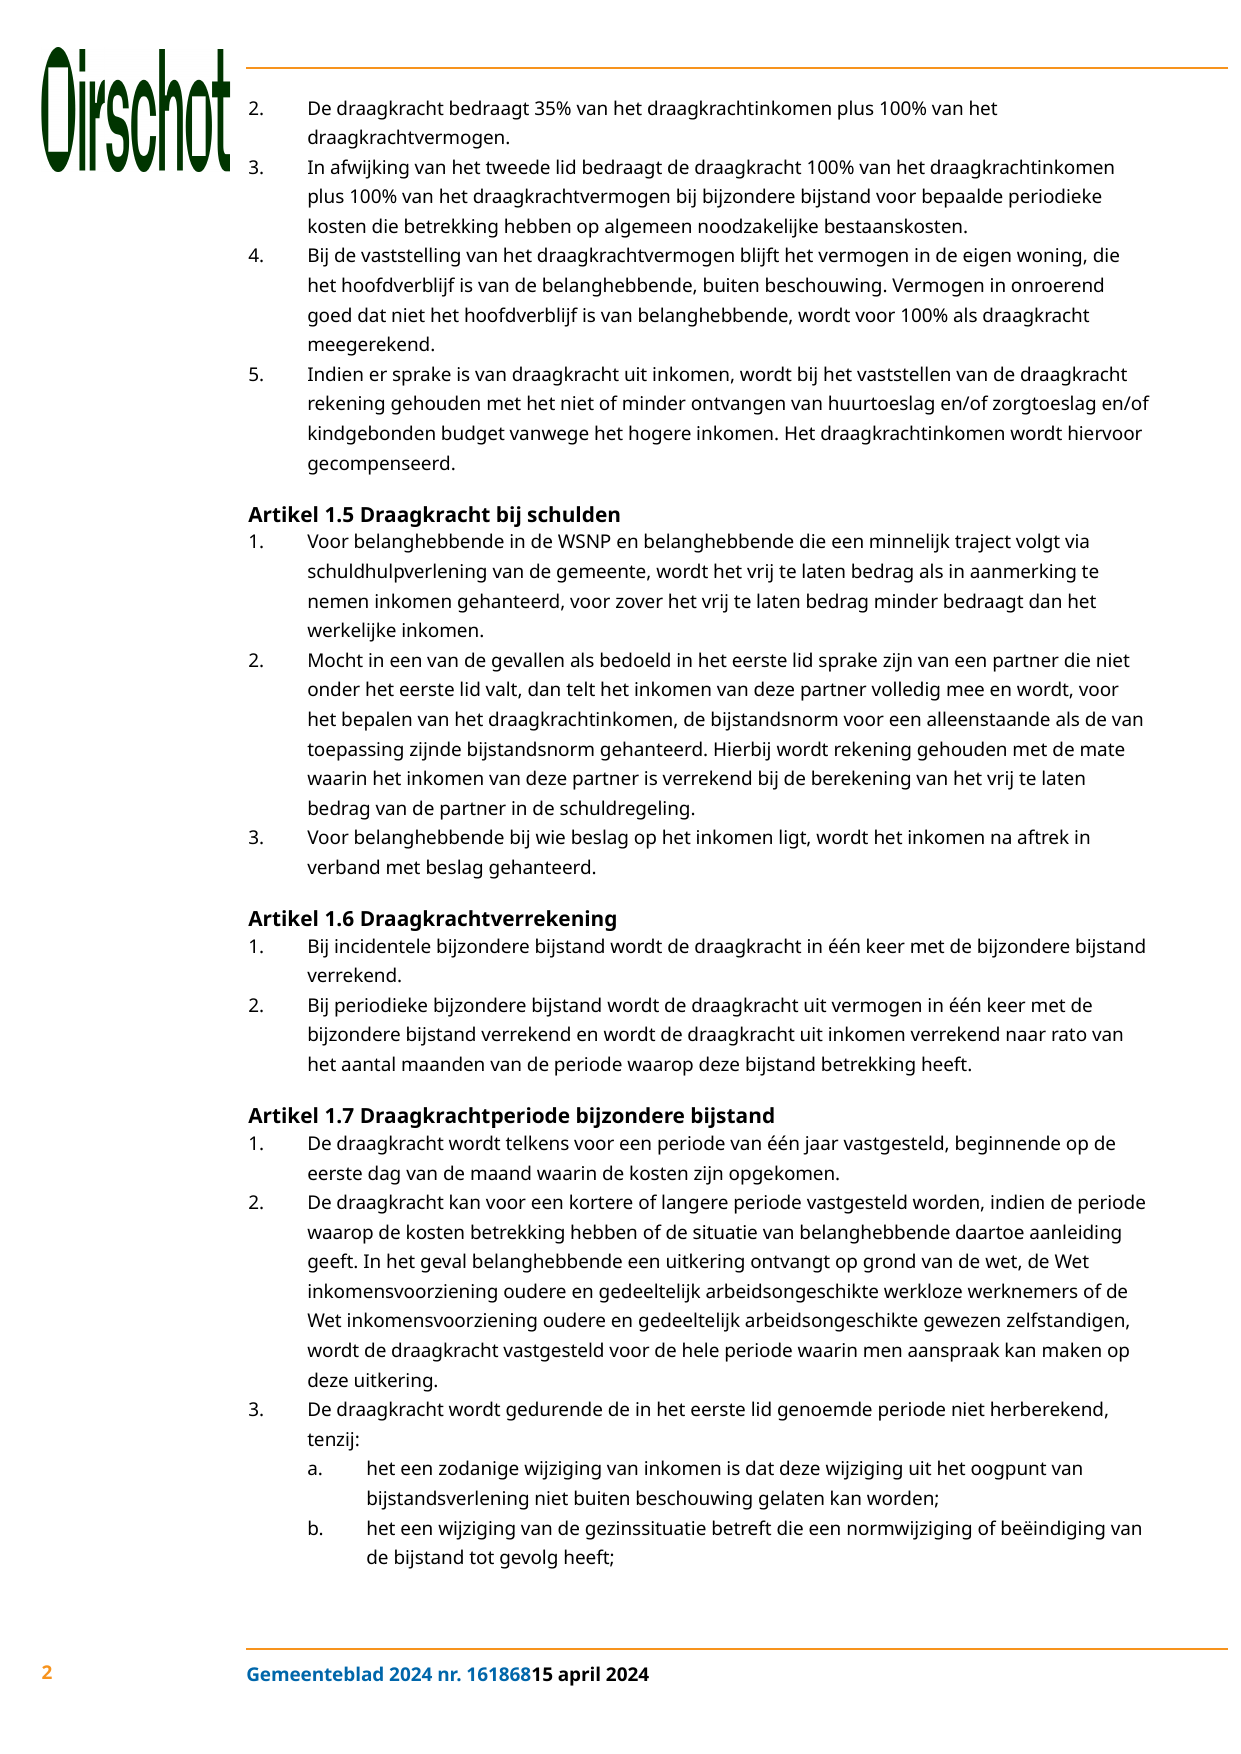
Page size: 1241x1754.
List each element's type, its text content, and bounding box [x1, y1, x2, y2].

list De draagkracht kan voor een kortere of langere periode vastgesteld worden, indien de periode waarop de kosten betrekking hebben of de situatie van belanghebbende daartoe aanleiding geeft. In het geval belanghebbende een uitkering ontvangt op grond van de wet, de Wet inkomensvoorziening oudere en gedeeltelijk arbeidsongeschikte werkloze werknemers of de Wet inkomensvoorziening oudere en gedeeltelijk arbeidsongeschikte gewezen zelfstandigen, wordt de draagkracht vastgesteld voor de hele periode waarin men aanspraak kan maken op deze uitkering. [248, 1189, 1152, 1392]
text Artikel 1.5 Draagkracht bij schulden [248, 500, 1152, 529]
list Bij incidentele bijzondere bijstand wordt de draagkracht in één keer met de bijzondere bijstand verrekend. [248, 933, 1152, 988]
list het een wijziging van de gezinssituatie betreft die een normwijziging of beëindiging van de bijstand tot gevolg heeft; [307, 1515, 1152, 1570]
list Voor belanghebbende in de WSNP en belanghebbende die een minnelijk traject volgt via schuldhulpverlening van de gemeente, wordt het vrij te laten bedrag als in aanmerking te nemen inkomen gehanteerd, voor zover het vrij te laten bedrag minder bedraagt dan het werkelijke inkomen. [248, 529, 1152, 643]
picture [41, 47, 231, 172]
list De draagkracht wordt gedurende de in het eerste lid genoemde periode niet herberekend, tenzij: [248, 1396, 1152, 1452]
text Artikel 1.6 Draagkrachtverrekening [248, 904, 1152, 933]
list Indien er sprake is van draagkracht uit inkomen, wordt bij het vaststellen van de draagkracht rekening gehouden met het niet of minder ontvangen van huurtoeslag en/of zorgtoeslag en/of kindgebonden budget vanwege het hogere inkomen. Het draagkrachtinkomen wordt hiervoor gecompenseerd. [248, 361, 1152, 476]
list Mocht in een van de gevallen als bedoeld in het eerste lid sprake zijn van een partner die niet onder het eerste lid valt, dan telt het inkomen van deze partner volledig mee en wordt, voor het bepalen van het draagkrachtinkomen, de bijstandsnorm voor een alleenstaande als de van toepassing zijnde bijstandsnorm gehanteerd. Hierbij wordt rekening gehouden met de mate waarin het inkomen van deze partner is verrekend bij de berekening van het vrij te laten bedrag van de partner in de schuldregeling. [248, 647, 1152, 821]
list Bij periodieke bijzondere bijstand wordt de draagkracht uit vermogen in één keer met de bijzondere bijstand verrekend en wordt de draagkracht uit inkomen verrekend naar rato van het aantal maanden van de periode waarop deze bijstand betrekking heeft. [248, 992, 1152, 1077]
list Voor belanghebbende bij wie beslag op het inkomen ligt, wordt het inkomen na aftrek in verband met beslag gehanteerd. [248, 824, 1152, 880]
list Bij de vaststelling van het draagkrachtvermogen blijft het vermogen in de eigen woning, die het hoofdverblijf is van de belanghebbende, buiten beschouwing. Vermogen in onroerend goed dat niet het hoofdverblijf is van belanghebbende, wordt voor 100% als draagkracht meegerekend. [248, 243, 1152, 357]
text Artikel 1.7 Draagkrachtperiode bijzondere bijstand [248, 1102, 1152, 1130]
list het een zodanige wijziging van inkomen is dat deze wijziging uit het oogpunt van bijstandsverlening niet buiten beschouwing gelaten kan worden; [307, 1456, 1152, 1511]
list De draagkracht bedraagt 35% van het draagkrachtinkomen plus 100% van het draagkrachtvermogen. [248, 95, 1152, 150]
list De draagkracht wordt telkens voor een periode van één jaar vastgesteld, beginnende op de eerste dag van de maand waarin de kosten zijn opgekomen. [248, 1130, 1152, 1185]
list In afwijking van het tweede lid bedraagt de draagkracht 100% van het draagkrachtinkomen plus 100% van het draagkrachtvermogen bij bijzondere bijstand voor bepaalde periodieke kosten die betrekking hebben op algemeen noodzakelijke bestaanskosten. [248, 154, 1152, 239]
